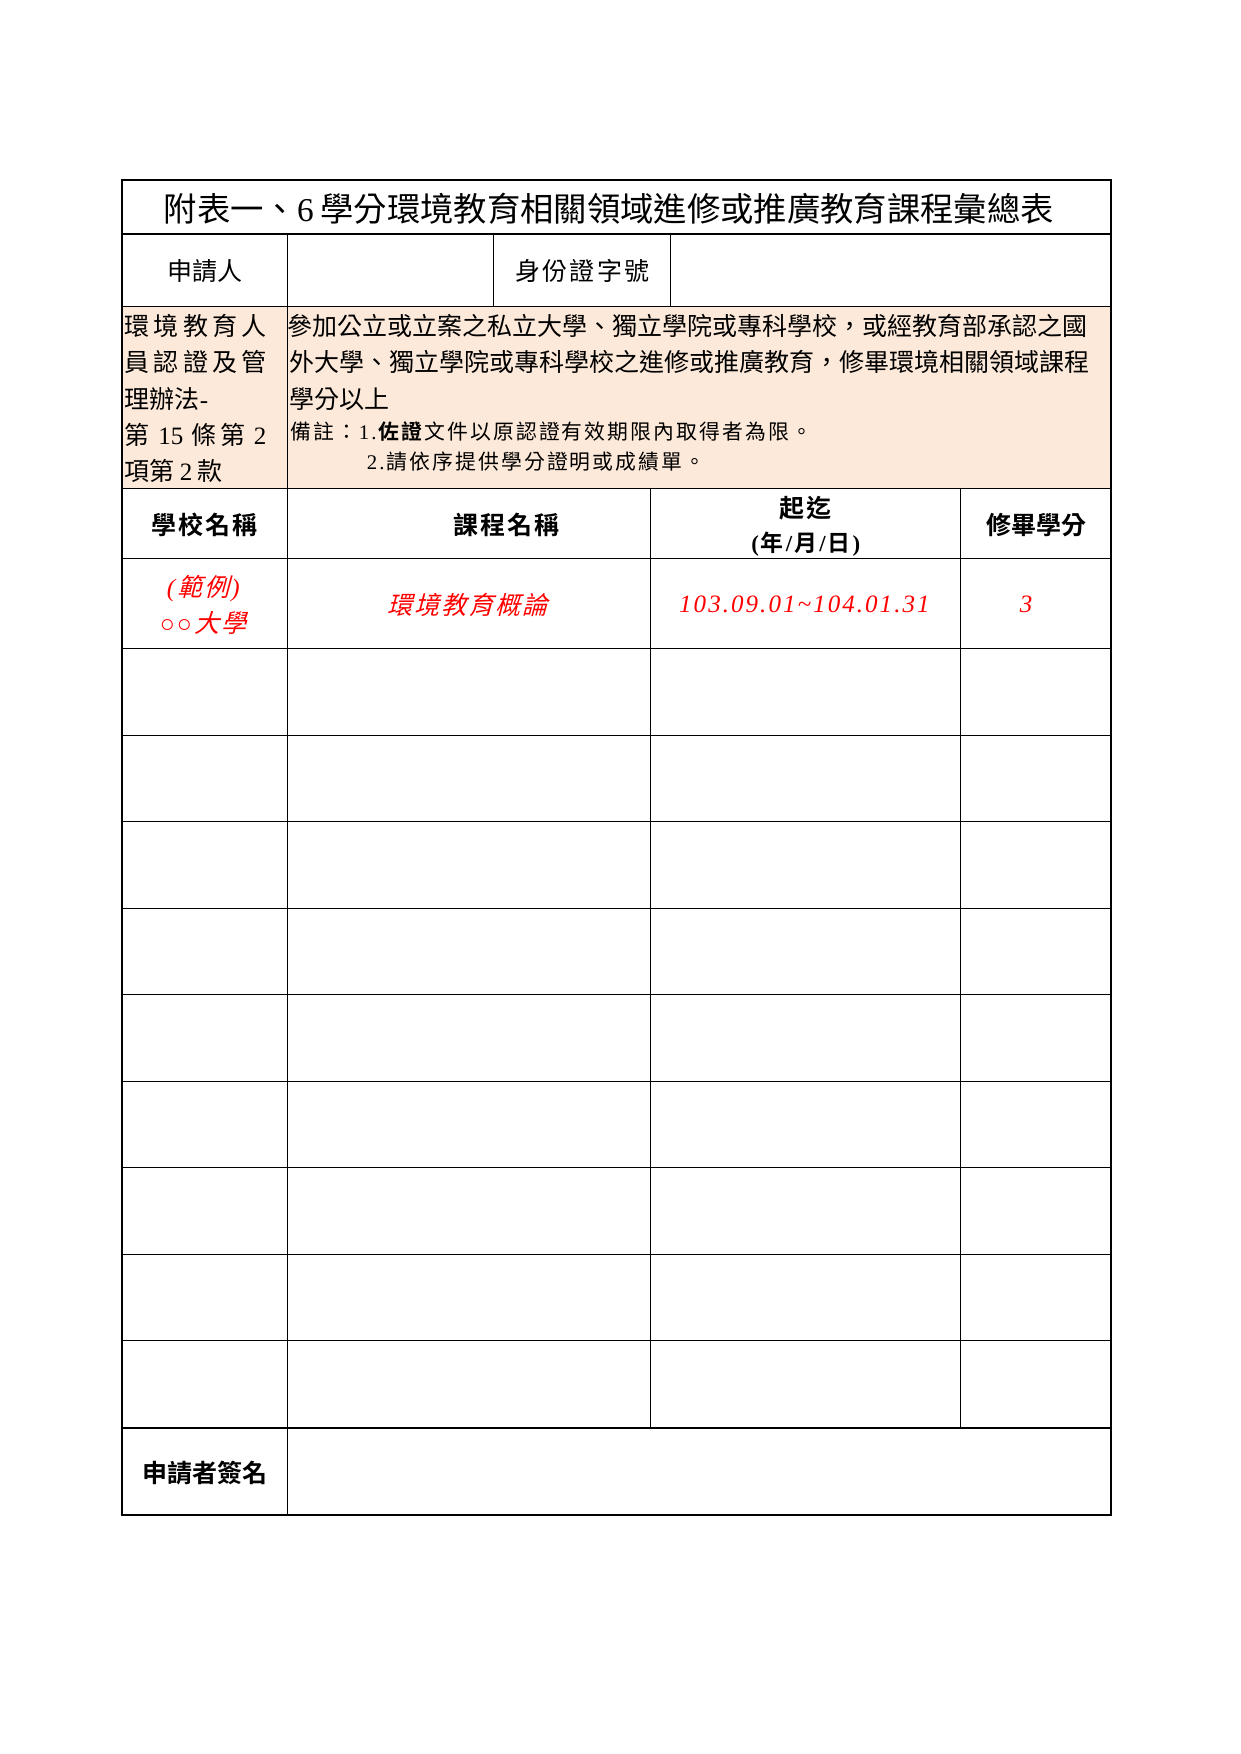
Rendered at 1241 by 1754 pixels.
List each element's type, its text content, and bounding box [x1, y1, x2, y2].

table_cell [123, 909, 287, 994]
table_cell 學校名稱 [123, 489, 287, 558]
table_cell [651, 1255, 960, 1340]
table_cell [123, 1341, 287, 1427]
table_cell [651, 1168, 960, 1254]
table_cell (範例) ○○大學 [123, 559, 287, 648]
table_cell 103.09.01~104.01.31 [651, 559, 960, 648]
table_cell [961, 822, 1110, 908]
table_cell [961, 1082, 1110, 1167]
table_cell 課程名稱 [288, 489, 650, 558]
table_cell 申請人 [123, 235, 287, 306]
table_cell [961, 736, 1110, 821]
table_cell [671, 235, 1110, 306]
table_header 附表一、6學分環境教育相關領域進修或推廣教育課程彙總表 [123, 181, 1110, 232]
table_cell [961, 1341, 1110, 1427]
table_cell 修畢學分 [961, 489, 1110, 558]
table_cell 3 [961, 559, 1110, 648]
table_cell [123, 736, 287, 821]
table_cell [123, 649, 287, 734]
table_cell 起迄 (年/月/日) [651, 489, 960, 558]
table_cell [961, 1255, 1110, 1340]
table_cell [123, 1082, 287, 1167]
table_cell 參加公立或立案之私立大學、獨立學院或專科學校，或經教育部承認之國外大學、獨立學院或專科學校之進修或推廣教育，修畢環境相關領域課程 學分以上 備註：1.佐證文件以原認證有效期限內取得者為限。 2.請依序提供學分證明或成績單。 [288, 307, 1110, 488]
table_cell [651, 649, 960, 734]
table_cell [961, 649, 1110, 734]
table_cell [288, 235, 493, 306]
table_cell [961, 995, 1110, 1081]
table_cell [288, 822, 650, 908]
table_cell [288, 649, 650, 734]
table_cell [123, 995, 287, 1081]
table_cell 環境教育概論 [288, 559, 650, 648]
table_cell [288, 1429, 1110, 1514]
table_cell 身份證字號 [494, 235, 670, 306]
table_cell [123, 822, 287, 908]
table_cell [651, 995, 960, 1081]
table_cell [651, 1341, 960, 1427]
table_cell 申請者簽名 [123, 1429, 287, 1514]
table_cell [123, 1168, 287, 1254]
table_cell [961, 1168, 1110, 1254]
table_cell [288, 995, 650, 1081]
table_cell 環境教育人員認證及管理辦法- 第15條第2項第2款 [123, 307, 287, 488]
table_cell [651, 909, 960, 994]
table_cell [288, 1341, 650, 1427]
table_cell [288, 1255, 650, 1340]
table_cell [961, 909, 1110, 994]
table_cell [288, 909, 650, 994]
table_cell [123, 1255, 287, 1340]
table_cell [288, 736, 650, 821]
table_cell [651, 1082, 960, 1167]
table_cell [288, 1082, 650, 1167]
table_cell [288, 1168, 650, 1254]
table_cell [651, 736, 960, 821]
table_cell [651, 822, 960, 908]
